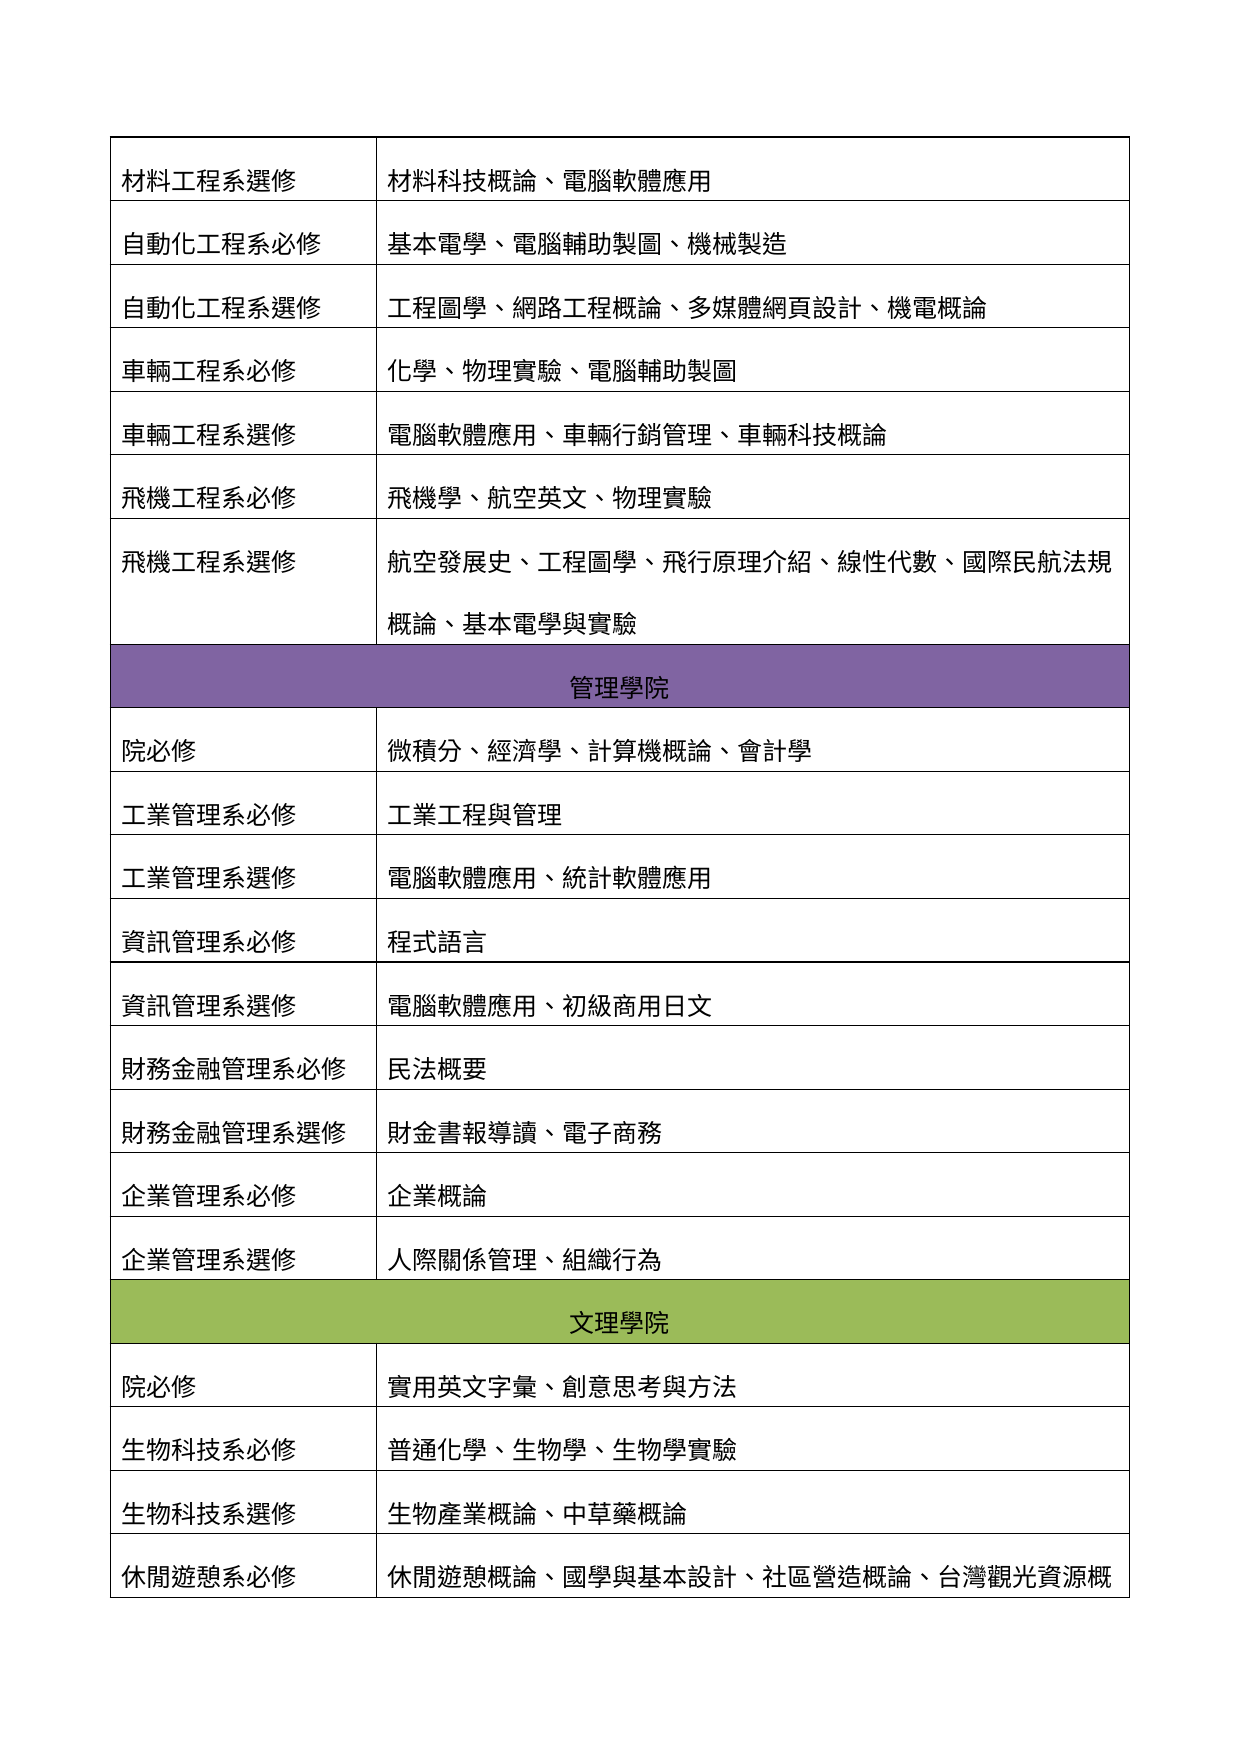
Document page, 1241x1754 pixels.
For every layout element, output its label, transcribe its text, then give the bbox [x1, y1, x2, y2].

table_cell 生物產業概論、中草藥概論 [377, 1471, 1129, 1533]
table_cell 院必修 [111, 1344, 376, 1406]
table_cell 材料工程系選修 [111, 138, 376, 200]
table_cell 普通化學、生物學、生物學實驗 [377, 1407, 1129, 1470]
table_cell 工程圖學、網路工程概論、多媒體網頁設計、機電概論 [377, 265, 1129, 327]
table_cell 飛機工程系必修 [111, 455, 376, 518]
table_cell 文理學院 [111, 1280, 1129, 1343]
table_cell 電腦軟體應用、統計軟體應用 [377, 835, 1129, 898]
table_cell 財務金融管理系必修 [111, 1026, 376, 1088]
table_cell 電腦軟體應用、初級商用日文 [377, 963, 1129, 1025]
table_cell 企業管理系選修 [111, 1217, 376, 1279]
table_cell 資訊管理系必修 [111, 899, 376, 961]
table_cell 企業管理系必修 [111, 1153, 376, 1216]
table_cell 生物科技系必修 [111, 1407, 376, 1470]
table_cell 生物科技系選修 [111, 1471, 376, 1533]
table_cell 基本電學、電腦輔助製圖、機械製造 [377, 201, 1129, 263]
table_cell 微積分、經濟學、計算機概論、會計學 [377, 708, 1129, 771]
table_cell 財務金融管理系選修 [111, 1090, 376, 1152]
table_cell 航空發展史、工程圖學、飛行原理介紹、線性代數、國際民航法規概論、基本電學與實驗 [377, 519, 1129, 644]
table_cell 院必修 [111, 708, 376, 771]
table_cell 程式語言 [377, 899, 1129, 961]
table_cell 工業工程與管理 [377, 772, 1129, 834]
table_cell 化學、物理實驗、電腦輔助製圖 [377, 328, 1129, 391]
table_cell 飛機工程系選修 [111, 519, 376, 644]
table_cell 民法概要 [377, 1026, 1129, 1088]
table_cell 管理學院 [111, 645, 1129, 707]
table_cell 車輛工程系選修 [111, 392, 376, 454]
table_cell 財金書報導讀、電子商務 [377, 1090, 1129, 1152]
table_cell 休閒遊憩概論、國學與基本設計、社區營造概論、台灣觀光資源概 [377, 1534, 1129, 1597]
table_cell 車輛工程系必修 [111, 328, 376, 391]
table_cell 實用英文字彙、創意思考與方法 [377, 1344, 1129, 1406]
table_cell 休閒遊憩系必修 [111, 1534, 376, 1597]
table_cell 電腦軟體應用、車輛行銷管理、車輛科技概論 [377, 392, 1129, 454]
table_cell 工業管理系選修 [111, 835, 376, 898]
table_cell 企業概論 [377, 1153, 1129, 1216]
table_cell 資訊管理系選修 [111, 963, 376, 1025]
table_cell 飛機學、航空英文、物理實驗 [377, 455, 1129, 518]
table_cell 工業管理系必修 [111, 772, 376, 834]
table_cell 材料科技概論、電腦軟體應用 [377, 138, 1129, 200]
table_cell 自動化工程系選修 [111, 265, 376, 327]
table_cell 自動化工程系必修 [111, 201, 376, 263]
table_cell 人際關係管理、組織行為 [377, 1217, 1129, 1279]
